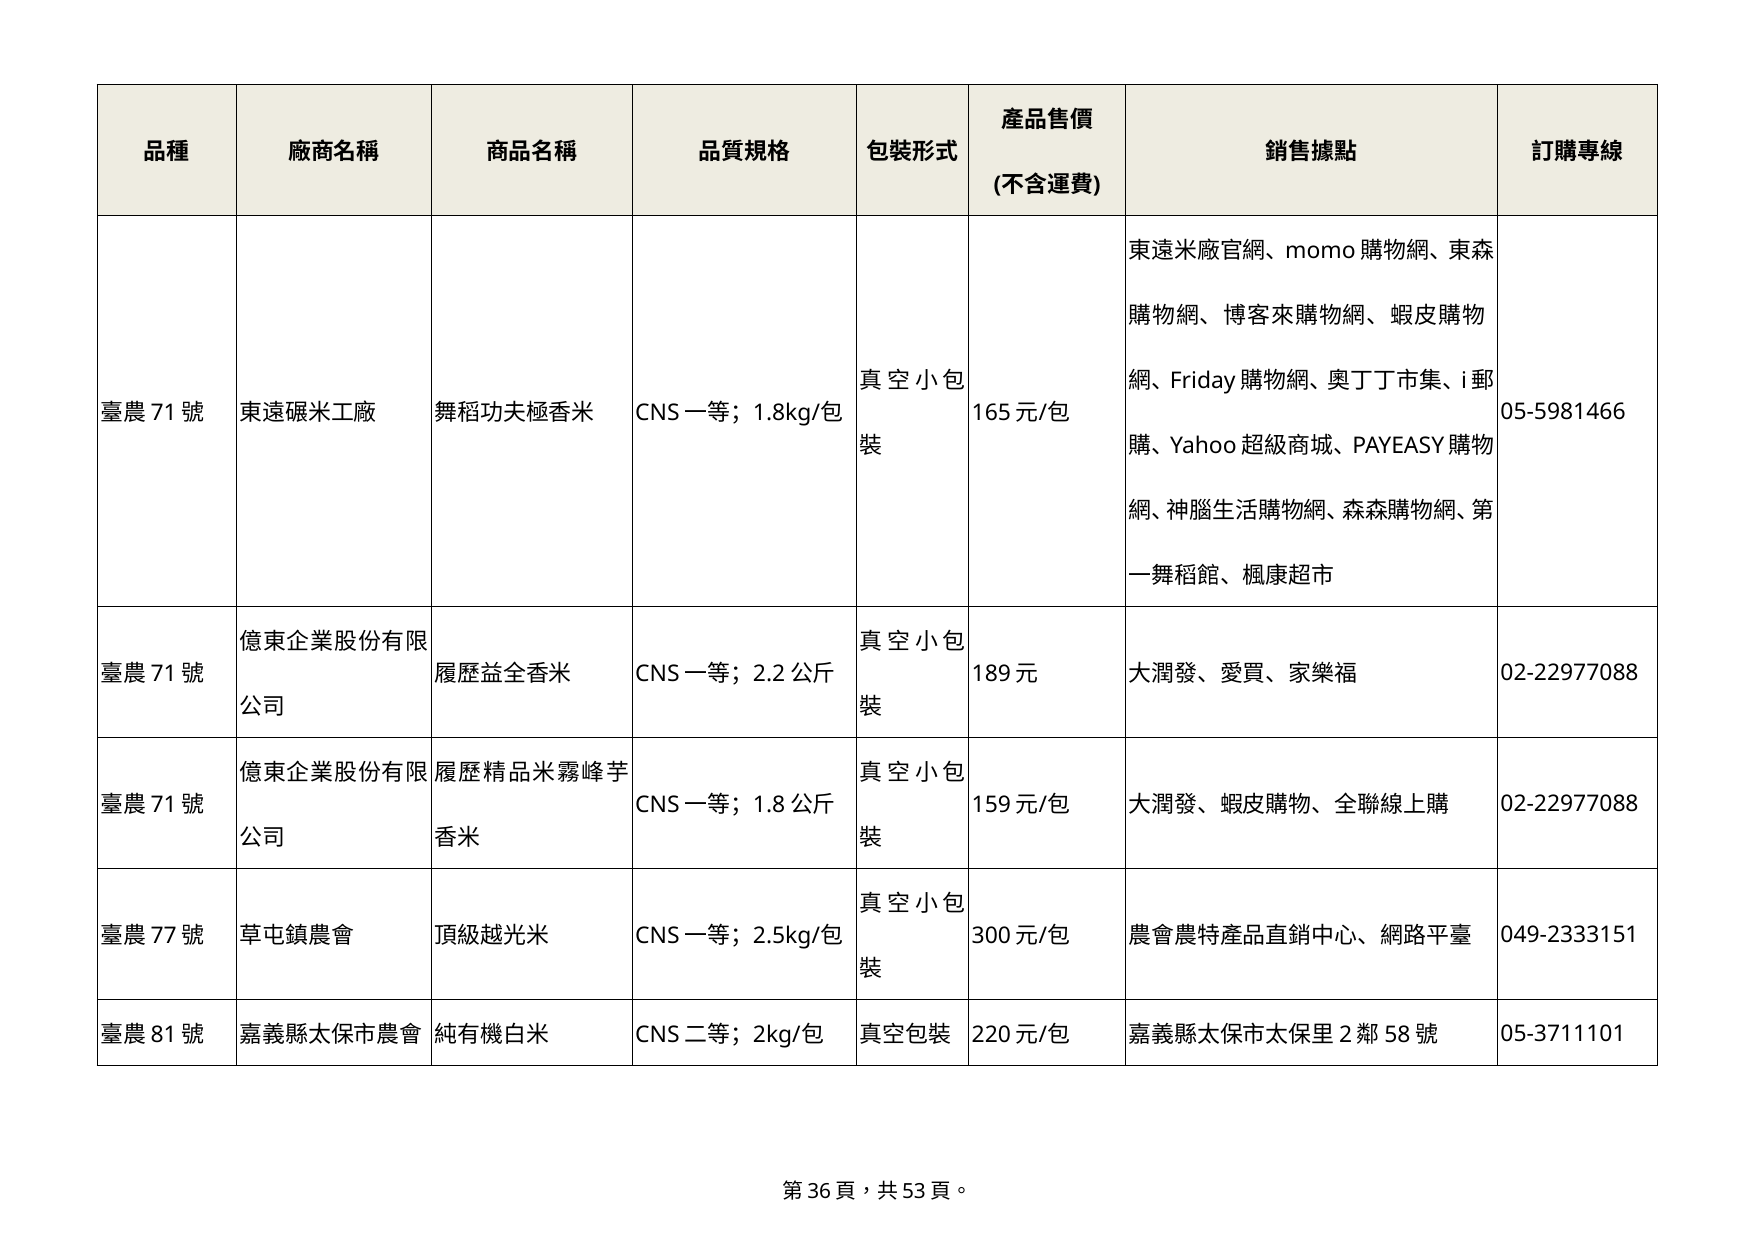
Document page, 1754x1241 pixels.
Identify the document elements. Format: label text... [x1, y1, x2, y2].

table_cell 159元/包 [969, 738, 1125, 868]
table_cell 嘉義縣太保市太保里2鄰58號 [1126, 1000, 1497, 1065]
table_cell 真空小包裝 [857, 607, 968, 737]
table_header 產品售價 (不含運費) [969, 85, 1125, 215]
table_cell 165元/包 [969, 216, 1125, 606]
table_header 包裝形式 [857, 85, 968, 215]
table_header 銷售據點 [1126, 85, 1497, 215]
table_cell 草屯鎮農會 [237, 869, 431, 999]
table_header 廠商名稱 [237, 85, 431, 215]
table_cell CNS一等；2.2公斤 [633, 607, 856, 737]
table_header 商品名稱 [432, 85, 632, 215]
table_cell 臺農81號 [98, 1000, 236, 1065]
table_cell 東遠碾米工廠 [237, 216, 431, 606]
table_cell 300元/包 [969, 869, 1125, 999]
table_cell 農會農特產品直銷中心、網路平臺 [1126, 869, 1497, 999]
table_header 訂購專線 [1498, 85, 1657, 215]
table_cell 東遠米廠官網、momo購物網、東森購物網、博客來購物網、蝦皮購物網、Friday購物網、奧丁丁市集、i郵購、Yahoo超級商城、PAYEASY購物網、神腦生活購物網、森森購物網、第一舞稻館、楓康超市 [1126, 216, 1497, 606]
table_cell 049-2333151 [1498, 869, 1657, 999]
table_header 品質規格 [633, 85, 856, 215]
table_cell 舞稻功夫極香米 [432, 216, 632, 606]
table_cell 02-22977088 [1498, 738, 1657, 868]
table_cell 02-22977088 [1498, 607, 1657, 737]
table_cell 臺農71號 [98, 607, 236, 737]
table_cell 05-5981466 [1498, 216, 1657, 606]
table_cell 大潤發、蝦皮購物、全聯線上購 [1126, 738, 1497, 868]
table_cell 億東企業股份有限公司 [237, 738, 431, 868]
table_cell 履歷益全香米 [432, 607, 632, 737]
table_cell CNS二等；2kg/包 [633, 1000, 856, 1065]
table_cell CNS一等；1.8公斤 [633, 738, 856, 868]
table_cell 220元/包 [969, 1000, 1125, 1065]
table_cell 億東企業股份有限公司 [237, 607, 431, 737]
table_cell 臺農71號 [98, 216, 236, 606]
table_cell 純有機白米 [432, 1000, 632, 1065]
table_cell 真空小包裝 [857, 216, 968, 606]
table_cell 臺農71號 [98, 738, 236, 868]
table_cell 履歷精品米霧峰芋香米 [432, 738, 632, 868]
table_cell 頂級越光米 [432, 869, 632, 999]
table_cell CNS一等；2.5kg/包 [633, 869, 856, 999]
table_cell 真空包裝 [857, 1000, 968, 1065]
table_cell 真空小包裝 [857, 869, 968, 999]
table_cell 嘉義縣太保市農會 [237, 1000, 431, 1065]
table_cell 189元 [969, 607, 1125, 737]
table_cell CNS一等；1.8kg/包 [633, 216, 856, 606]
table_cell 真空小包裝 [857, 738, 968, 868]
table_header 品種 [98, 85, 236, 215]
table_cell 臺農77號 [98, 869, 236, 999]
table_cell 05-3711101 [1498, 1000, 1657, 1065]
table_cell 大潤發、愛買、家樂福 [1126, 607, 1497, 737]
